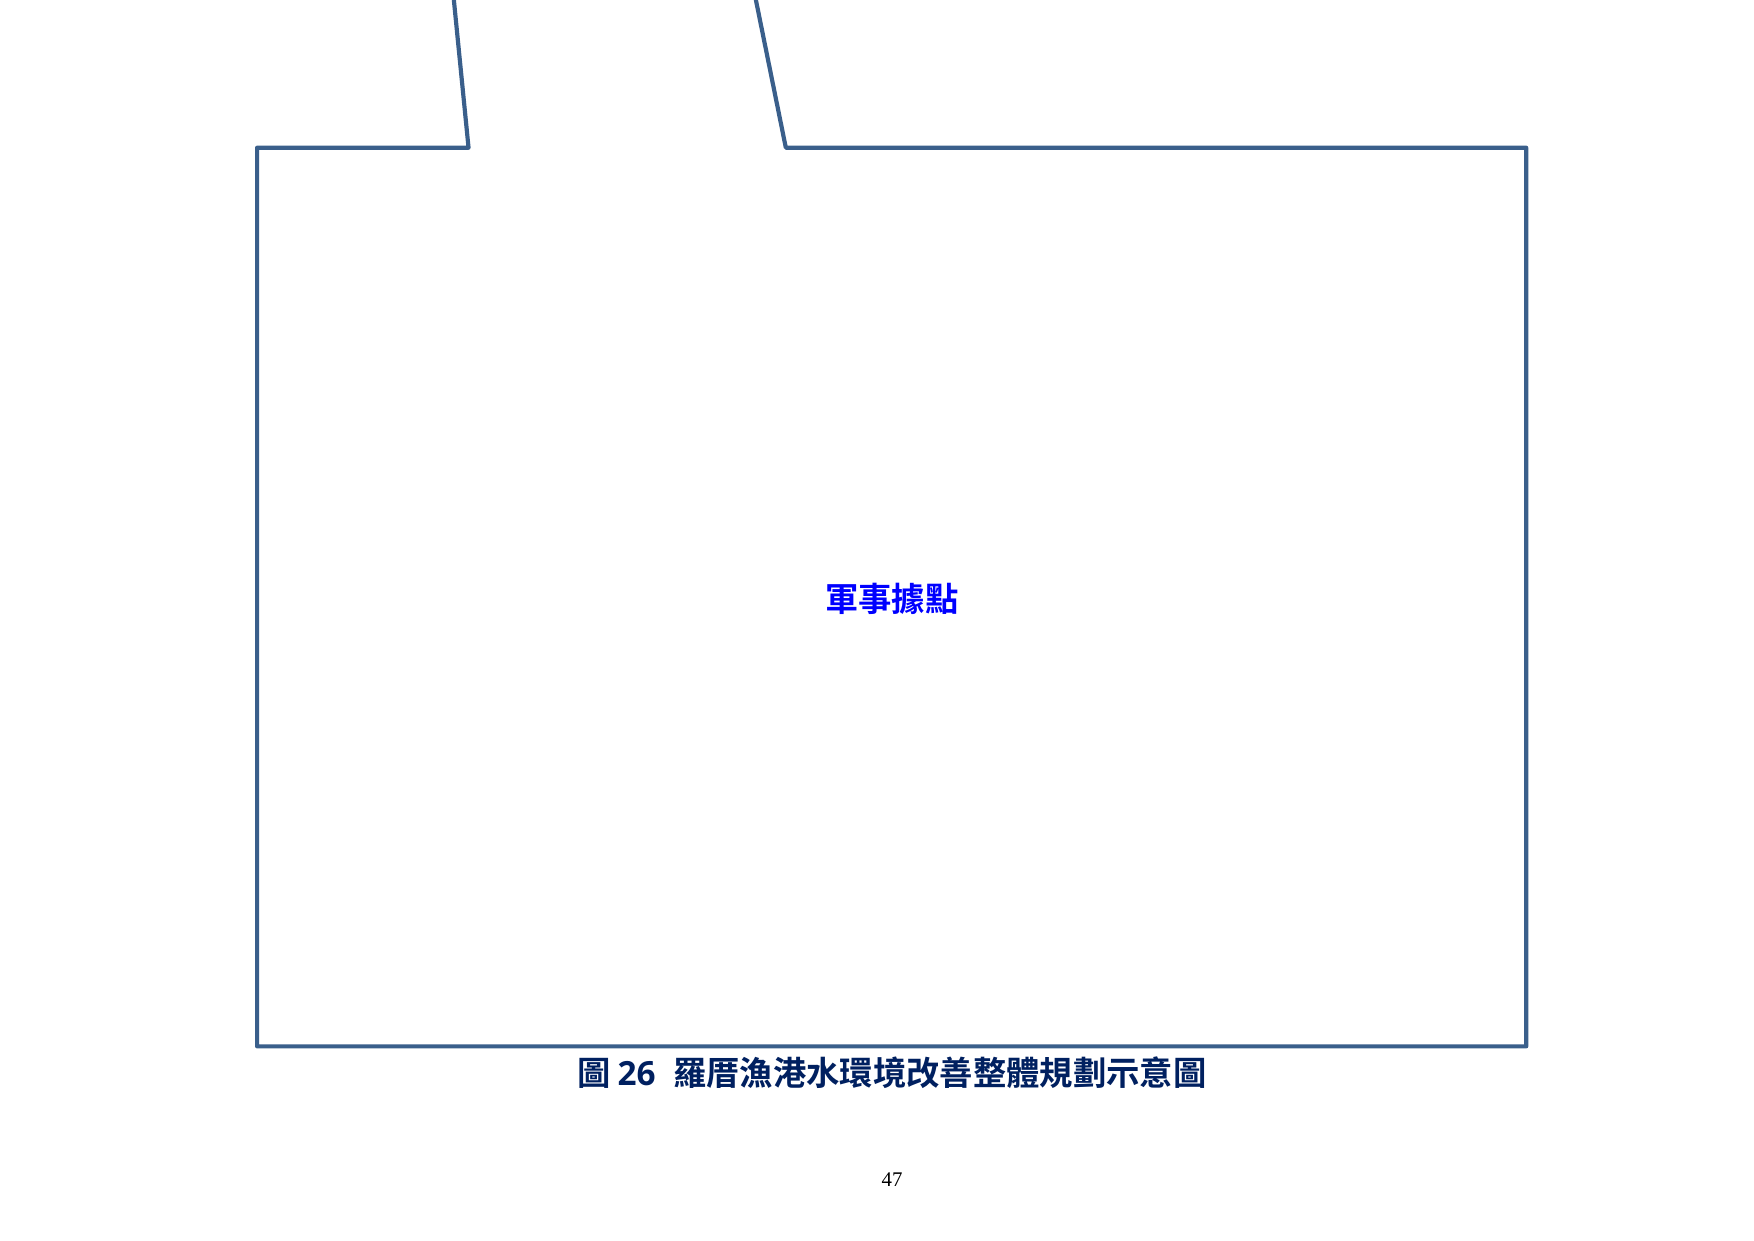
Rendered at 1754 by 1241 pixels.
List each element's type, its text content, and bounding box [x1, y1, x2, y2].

text 圖26 羅厝漁港水環境改善整體規劃示意圖 [148, 1046, 1636, 1095]
